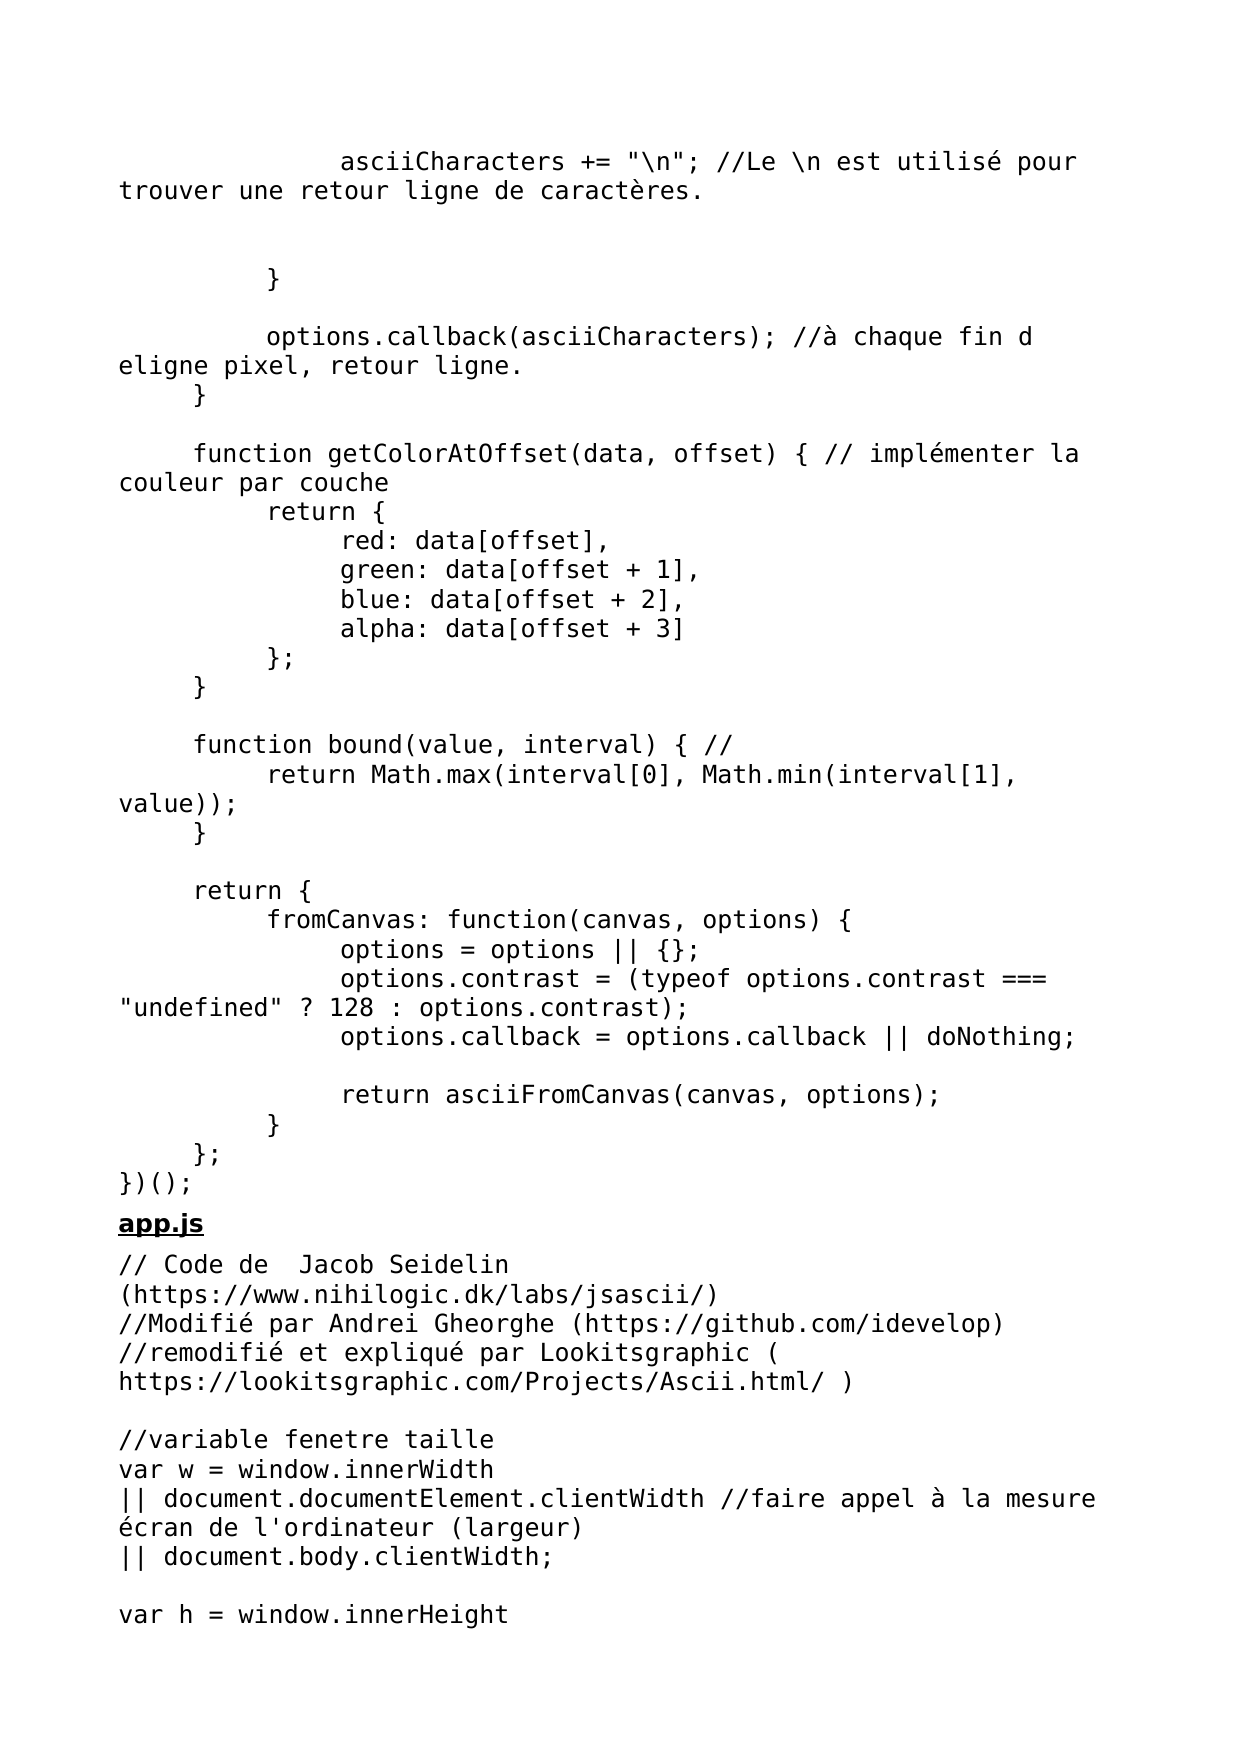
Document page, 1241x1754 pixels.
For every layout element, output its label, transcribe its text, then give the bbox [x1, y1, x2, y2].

text asciiCharacters += "\n"; //Le \n est utilisé pour trouver une retour ligne de caractères. } options.callback(asciiCharacters); //à chaque fin d eligne pixel, retour ligne. } function getColorAtOffset(data, offset) { // implémenter la couleur par couche return { red: data[offset], green: data[offset + 1], blue: data[offset + 2], alpha: data[offset + 3] }; } function bound(value, interval) { // return Math.max(interval[0], Math.min(interval[1], value)); } return { fromCanvas: function(canvas, options) { options = options || {}; options.contrast = (typeof options.contrast === "undefined" ? 128 : options.contrast); options.callback = options.callback || doNothing; return asciiFromCanvas(canvas, options); } }; })(); [118, 118, 1122, 1197]
text // Code de Jacob Seidelin (https://www.nihilogic.dk/labs/jsascii/) //Modifié par Andrei Gheorghe (https://github.com/idevelop) //remodifié et expliqué par Lookitsgraphic ( https://lookitsgraphic.com/Projects/Ascii.html/ ) //variable fenetre taille var w = window.innerWidth || document.documentElement.clientWidth //faire appel à la mesure écran de l'ordinateur (largeur) || document.body.clientWidth; var h = window.innerHeight [118, 1251, 1122, 1630]
text app.js [118, 1209, 1122, 1238]
